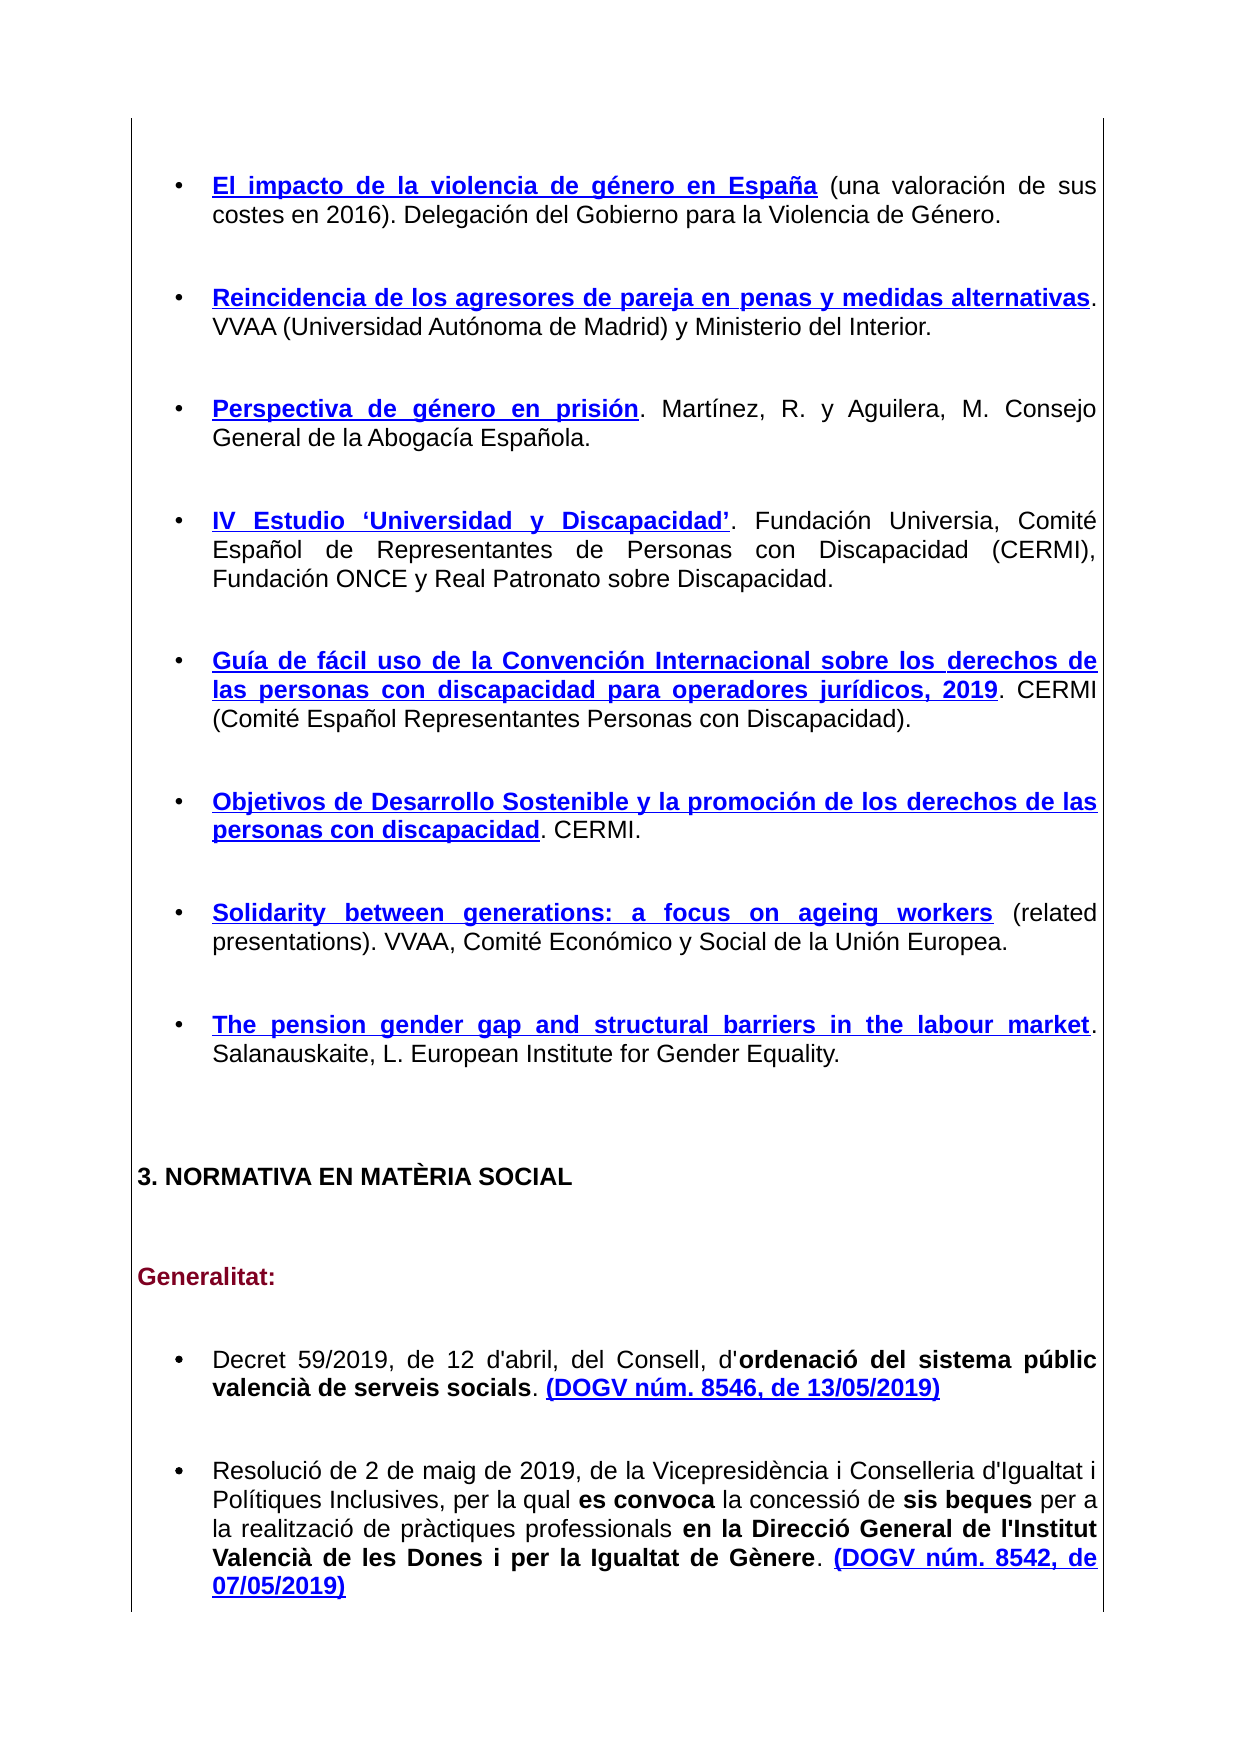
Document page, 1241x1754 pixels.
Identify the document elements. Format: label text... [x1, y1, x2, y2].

table_cell 1. INFORMACIÓ D'INTERÉS Campaments d'estiu 2019 amb places lliures. IVAJ: A partir de hui 13 de maig, totes les persones interessades podran reservar les places lliures que hagen quedat en els campaments. La inscripció estarà oberta fins a 20 dies abans de l'inici de cada campament. Conferència ‘Los desafíos del asilo en una Europa a la deriva’, per la Directora General de la Comisión Española de Ayuda al Refugiado (CEAR). Club de Encuentro Manuel Broseta: Data: 13 de maig, 20h. Lloc: Hotel Sh Valencia Palace. Violencia de género: programa de intervención para agresores. Secretaría General de Instituciones Penitenciarias (Ministerio del Interior): Aquest programa es destina a interns que han comés delictes de violència de gènere en l'àmbit familiar i es troba implantat en la majoria dels establiments penitenciaris. Programa de intervención con mujeres presas. Secretaría General de Instituciones Penitenciarias (Ministerio del Interior): Programa dirigit a eradicar els factors de discriminació de gènere dins de la presó i superar els factors de vulnerabilitat que han influït en la immersió de les dones en l'activitat delictiva. 2. INFORMES I ESTUDIS El impacto de la violencia de género en España (una valoración de sus costes en 2016). Delegación del Gobierno para la Violencia de Género. Reincidencia de los agresores de pareja en penas y medidas alternativas. VVAA (Universidad Autónoma de Madrid) y Ministerio del Interior. Perspectiva de género en prisión. Martínez, R. y Aguilera, M. Consejo General de la Abogacía Española. IV Estudio ‘Universidad y Discapacidad’. Fundación Universia, Comité Español de Representantes de Personas con Discapacidad (CERMI), Fundación ONCE y Real Patronato sobre Discapacidad. Guía de fácil uso de la Convención Internacional sobre los derechos de las personas con discapacidad para operadores jurídicos, 2019. CERMI (Comité Español Representantes Personas con Discapacidad). Objetivos de Desarrollo Sostenible y la promoción de los derechos de las personas con discapacidad. CERMI. Solidarity between generations: a focus on ageing workers (related presentations). VVAA, Comité Económico y Social de la Unión Europea. The pension gender gap and structural barriers in the labour market. Salanauskaite, L. European Institute for Gender Equality. 3. NORMATIVA EN MATÈRIA SOCIAL Generalitat: Decret 59/2019, de 12 d'abril, del Consell, d'ordenació del sistema públic valencià de serveis socials. (DOGV núm. 8546, de 13/05/2019) Resolució de 2 de maig de 2019, de la Vicepresidència i Conselleria d'Igualtat i Polítiques Inclusives, per la qual es convoca la concessió de sis beques per a la realització de pràctiques professionals en la Direcció General de l'Institut Valencià de les Dones i per la Igualtat de Gènere. (DOGV núm. 8542, de 07/05/2019) Resolució de 12 d'abril de 2019, de la Vicepresidència i Conselleria d'Igualtat i Polítiques Inclusives, per la qual es concedeixen i publiquen les subvencions per al desenvolupament de programes i serveis de promoció d'autonomia de persones amb diversitat funcional convocades per a l'exercici 2019. (DOGV núm. 8543, de 08/05/2019) Resolució de 26 d'abril de 2019, de la Vicepresidència i Conselleria d'Igualtat i Polítiques Inclusives, per la qual es concedeixen i es dona publicitat a les subvencions a entitats locals i entitats sense ànim de lucre per a la millora de les condicions d'accessibilitat al medi físic convocades per a l'exercici 2019. (DOGV núm. 8545, de 10/05/2019) Resolució de 6 de maig de 2019, de la Vicepresidència i Conselleria d'Igualtat i Polítiques Inclusives, per la qual es convoquen per a l'exercici 2019 subvencions en matèria d'equipament per a centres de serveis socials especialitzats de persones majors. (DOGV núm. 8545, de 10/05/2019) Decret 63/2019, de 26 d'abril, del Consell, de modificació del Decret 54/2019, de 5 d'abril, del Consell, d'aprovació del Reglament orgànic i funcional de l'Institut Valencià de la Joventut. (DOGV núm. 8546, de 13/05/2019) Resolució de 6 de maig de 2019, del director general de l'Institut Valencià de la Joventut (IVAJ), per la qual es convoquen les ajudes a entitats locals per a l'adquisició d'equipament en tecnologia de la informació i la comunicació (TIC) durant l'any 2019. (DOGV núm. 8546, de 13/05/2019) Administración Central del Estado: Resolución de 23 de abril de 2019, de la Secretaría General Técnica, por la que se publica el Convenio entre la Secretaría de Estado de Migraciones y la Federación Española de Municipios y Provincias, para el desarrollo de acciones conjuntas en materia de acogida de inmigrantes. (BOE núm. 114, de 13/05/2019) Altres Comunitats: Ley 13/2019, de 29 de marzo, por la que se modifica la Ley 14/2010, de 9 de diciembre, de mediación familiar de las Illes Balears. (BOE núm. 109, de 07/05/2019) Navarra: Ley Foral 17/2019, de 4 de abril, de Igualdad entre Mujeres y Hombres. (BOE núm. 110, de 08/05/2019) 4. ESTADÍSTIQUES D'INTERÉS SOCIAL Estimacions de llars a nivell subprovincial, 2018. Portal Estadístic de la Generalitat Valenciana: El nombre total de llars a la Comunitat Valenciana a 1 de gener de 2018 era de 1.992.113, seguint una tendència lleugerament decreixent des de 2015 (-0,54%). El nombre de llars unipersonals era de 513.994, el 26% del total. Al seu torn, les formades per persones majors de 64 anys representaven el 42% del total de les unipersonals. La grandària mitjana de les llars de la Comunitat Valenciana és de 2,46 persones per llar. Les comarques de l'interior de les províncies de Castelló i València són les que tenen una menor grandària mitjana de llar, així com el major percentatge de llars unipersonals de 65 i més anys. Les llars monoparentals en què hi ha almenys un fill menor de 25 anys representen un 4,92% del total de la Comunitat Valenciana. El nombre d'aquestes llars s'ha reduït un 16% des de 2015 (19.000 llars menys) i la seua proporció sobre el total de llars ha baixat quasi un punt (5,84% en 2015). Les comarques amb majors percentatges d’aquest tipus de llars són l'Horta Sud (5,85), l'Horta Nord (5,80) i l'Horta Oest (5,75). Indicadors demogràfics subprovincials, natalitat i mortalitat, 2017. Portal Estadístic de la Generalitat Valenciana: La taxa bruta de natalitat (naixements per cada mil habitants) per a l'any 2017 de les diferents comarques de la Comunitat Valenciana varia entre 4,26‰ i 9,08‰. Les comarques amb menor taxa són El Alto Mijares, El Rincón de Ademuz i El Valle de Ayora, mentre que les comarques amb major taxa són l'Horta Sud, el Baix Vinalopó i l'Horta Oest. La taxa global de fecunditat varia entre 27,83‰ i 39,09‰. Aquesta taxa mesura el nombre de naixements per cada 1.000 dones en edat fèrtil (de 15 a 49 anys d'edat). Les comarques amb menor taxa global de fecunditat són El Alto Mijares, El Rincón de Ademuz i La Canal de Navarrés. Les comarques amb major taxa són el Baix Maestrat, el Baix Vinalopó i l'Horta Sud. L'indicador sintètic de fecunditat varia entre 0,99 i 1,44 fills per dona i l'edat mitjana d'accés a la maternitat varia entre 30,85 i 32,70 anys. Indicadors del mercat de treball a nivell subprovincial (primer trimestre de 2019). Portal Estadístic de la Generalitat Valenciana: La taxa de desocupació en la Comunitat Valenciana per a la població de 16 a 64 anys en el primer trimestre de 2019 va ser del 14,1%, 3,1 punts menys que fa un any. La comarca que presenta una major taxa es el Vinalopó Mitjà (un 18,4% de la població activa), mentre que Els Ports té la menor (un 9%). Pel que respecta a la taxa d’activitat, va ser del 74,1%, 0,9 punts menys que fa un any, oscil·lant entre el 77,5% de l'Horta Sud i el 71% dels Ports. Pel que fa a la taxa d’ocupació, va ser del 63,6% de la població activa, 1,6 punts més que fa un any, oscil·lant entre el 66,5% de l’Horta Sud i el 60,5% del Vinalopó Mitjà. Violència de gènere detectada en centres de salut i hospitals de la Comunitat Valenciana. Conselleria de Sanitat Universal i Salut Pública: La Conselleria de Sanitat ha detectat 634 casos positius de violència de gènere en el primer trimestre de l'any 2019, que suposen el 2,59% del total de dones incloses en el programa de garbellat universal contra la violència de gènere. En eixes dones víctimes s'han detectat 321 casos de maltractament físic (50,6%), 572 casos de maltractament psicològic (90,2%) i 66 casos (10,4%) en els quals també concorre agressió sexual. En molts dels casos se solapen diversos tipus de maltractament en la mateixa dona. Estadística de recursos autonómicos sobre violencia de género (resultados detallados 2017). Delegación del Gobierno para la Violencia de Género: L'informe presenta els serveis oferits i actuacions dutes a terme per les comunitats autònomes en matèria de violència de gènere, organitzats en els següents àmbits d'actuació: Assistència Social. Ocupabilitat i Ajudes. Seguretat i Coordinació. Informació i Campanyes. Educació i Formació. Inmigración irregular (datos acumulados de 2018). Ministerio del Interior: 64.298 immigrants irregulars van arribar a Espanya en 2018, un 36,5% més que l'any anterior i 8 vegades més que la mitjana del període 2010-2017. La via marítima va ser la principal d'entrada, amb un 89,4% del total. En els 4 primers mesos de 2019 han arribat 8.400 immigrants, un 24% més que en el mateix període de 2018. Can you afford to pay all your bills? Eurostat: El 6,2% de la població de la UE (31 milions de persones) es trobava en situació de manca material severa en 2018. Això significa que no podien afrontar 4 de 9 conceptes de despesa, entre ells anar de vacances almenys una setmana a l'any o pagar despeses imprevistes. La dada de 2018 reflecteix una tendència descendent contínua des del valor màxim, registrat en 2012 (9,9%). Per països, el 5% de la població espanyola es trobava en aquesta situació (7,1% en 2014, any en què es va registrar el punt més alt). Asylum applicants considered to be unaccompanied minors. Eurostat: 19.700 menors no acompanyats van sol·licitar asil en països de la UE en 2018, un 37% menys que l'any anterior (31.400). Aquests sol·licitants d'asil van representar el 10% dels presentats en el total de la UE. Per sexe, el 86% dels menors eren xiquets. Per edat, el 75% del total tenien entre 16 i 17 anys i el 17% entre 14 i 15 anys. El major nombre de sol·licituds van ser presentades a Alemanya (21%) i Itàlia (20%). Asylum decisions in the EU. Eurostat: Els 28 països membres de la UE van concedir asil o altres formes de protecció a 333.400 persones immigrants en 2018, quasi un 40% menys que en 2017 (533.000). A més, van rebre 24.800 persones refugiades desplaçades. El total de sol·licitants en primera instància va ser de 582.000 persones. El 42% dels estatuts de protecció concedits ho van ser per Alemanya, seguida per Itàlia (14%) i França (12%). [132, 118, 1103, 1612]
